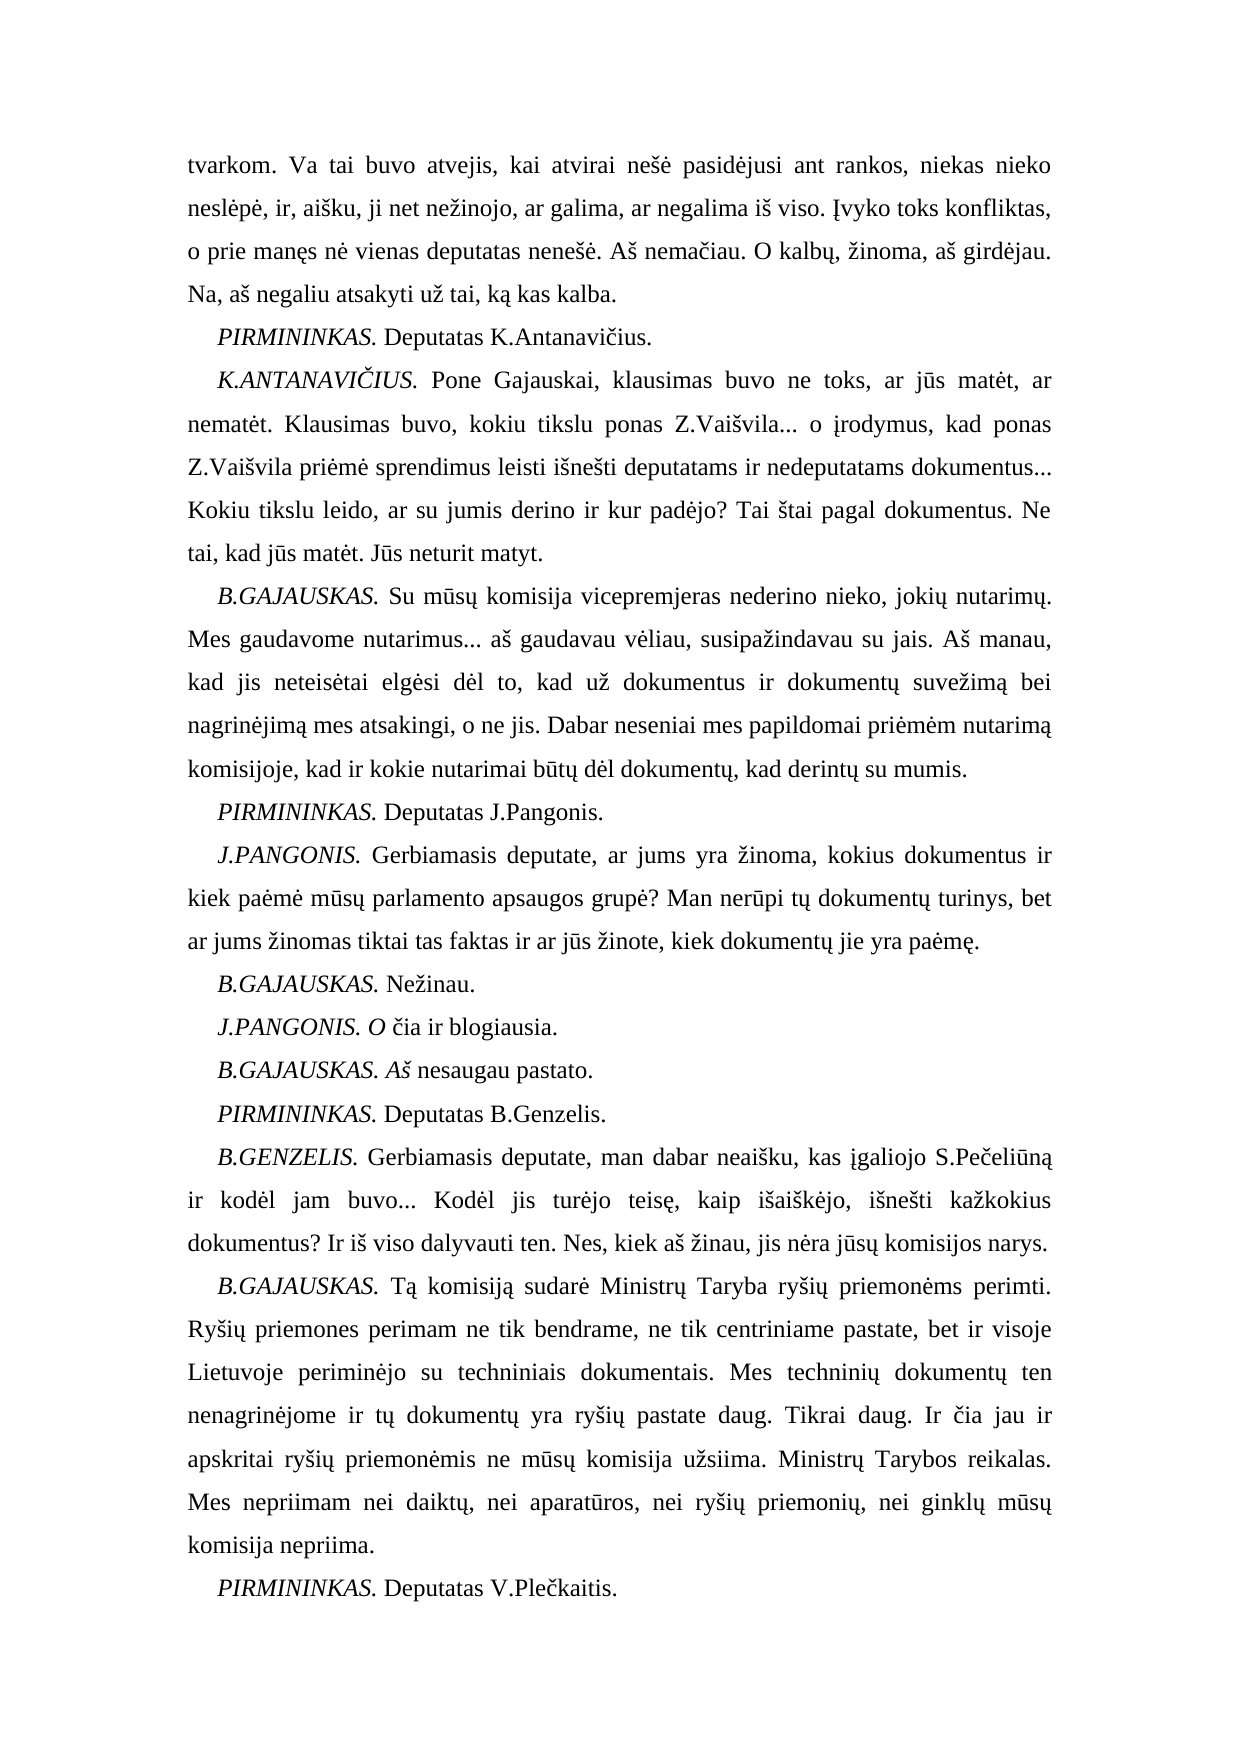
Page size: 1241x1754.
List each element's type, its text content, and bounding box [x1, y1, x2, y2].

text J.PANGONIS. Gerbiamasis deputate, ar jums yra žinoma, kokius dokumentus ir kiek paėmė mūsų parlamento apsaugos grupė? Man nerūpi tų dokumentų turinys, bet ar jums žinomas tiktai tas faktas ir ar jūs žinote, kiek dokumentų jie yra paėmę. [187, 840, 1053, 955]
text tvarkom. Va tai buvo atvejis, kai atvirai nešė pasidėjusi ant rankos, niekas nieko neslėpė, ir, aišku, ji net nežinojo, ar galima, ar negalima iš viso. Įvyko toks konfliktas, o prie manęs nė vienas deputatas nenešė. Aš nemačiau. O kalbų, žinoma, aš girdėjau. Na, aš negaliu atsakyti už tai, ką kas kalba. [187, 150, 1053, 308]
text B.GENZELIS. Gerbiamasis deputate, man dabar neaišku, kas įgaliojo S.Pečeliūną ir kodėl jam buvo... Kodėl jis turėjo teisę, kaip išaiškėjo, išnešti kažkokius dokumentus? Ir iš viso dalyvauti ten. Nes, kiek aš žinau, jis nėra jūsų komisijos narys. [187, 1142, 1053, 1257]
text PIRMININKAS. Deputatas V.Plečkaitis. [187, 1573, 1053, 1602]
text J.PANGONIS. O čia ir blogiausia. [187, 1012, 1053, 1041]
text PIRMININKAS. Deputatas J.Pangonis. [187, 797, 1053, 826]
text K.ANTANAVIČIUS. Pone Gajauskai, klausimas buvo ne toks, ar jūs matėt, ar nematėt. Klausimas buvo, kokiu tikslu ponas Z.Vaišvila... o įrodymus, kad ponas Z.Vaišvila priėmė sprendimus leisti išnešti deputatams ir nedeputatams dokumentus... Kokiu tikslu leido, ar su jumis derino ir kur padėjo? Tai štai pagal dokumentus. Ne tai, kad jūs matėt. Jūs neturit matyt. [187, 366, 1053, 567]
text B.GAJAUSKAS. Tą komisiją sudarė Ministrų Taryba ryšių priemonėms perimti. Ryšių priemones perimam ne tik bendrame, ne tik centriniame pastate, bet ir visoje Lietuvoje periminėjo su techniniais dokumentais. Mes techninių dokumentų ten nenagrinėjome ir tų dokumentų yra ryšių pastate daug. Tikrai daug. Ir čia jau ir apskritai ryšių priemonėmis ne mūsų komisija užsiima. Ministrų Tarybos reikalas. Mes nepriimam nei daiktų, nei aparatūros, nei ryšių priemonių, nei ginklų mūsų komisija nepriima. [187, 1271, 1053, 1559]
text B.GAJAUSKAS. Nežinau. [187, 969, 1053, 998]
text PIRMININKAS. Deputatas K.Antanavičius. [187, 322, 1053, 351]
text B.GAJAUSKAS. Su mūsų komisija vicepremjeras nederino nieko, jokių nutarimų. Mes gaudavome nutarimus... aš gaudavau vėliau, susipažindavau su jais. Aš manau, kad jis neteisėtai elgėsi dėl to, kad už dokumentus ir dokumentų suvežimą bei nagrinėjimą mes atsakingi, o ne jis. Dabar neseniai mes papildomai priėmėm nutarimą komisijoje, kad ir kokie nutarimai būtų dėl dokumentų, kad derintų su mumis. [187, 581, 1053, 782]
text B.GAJAUSKAS. Aš nesaugau pastato. [187, 1056, 1053, 1084]
text PIRMININKAS. Deputatas B.Genzelis. [187, 1099, 1053, 1127]
